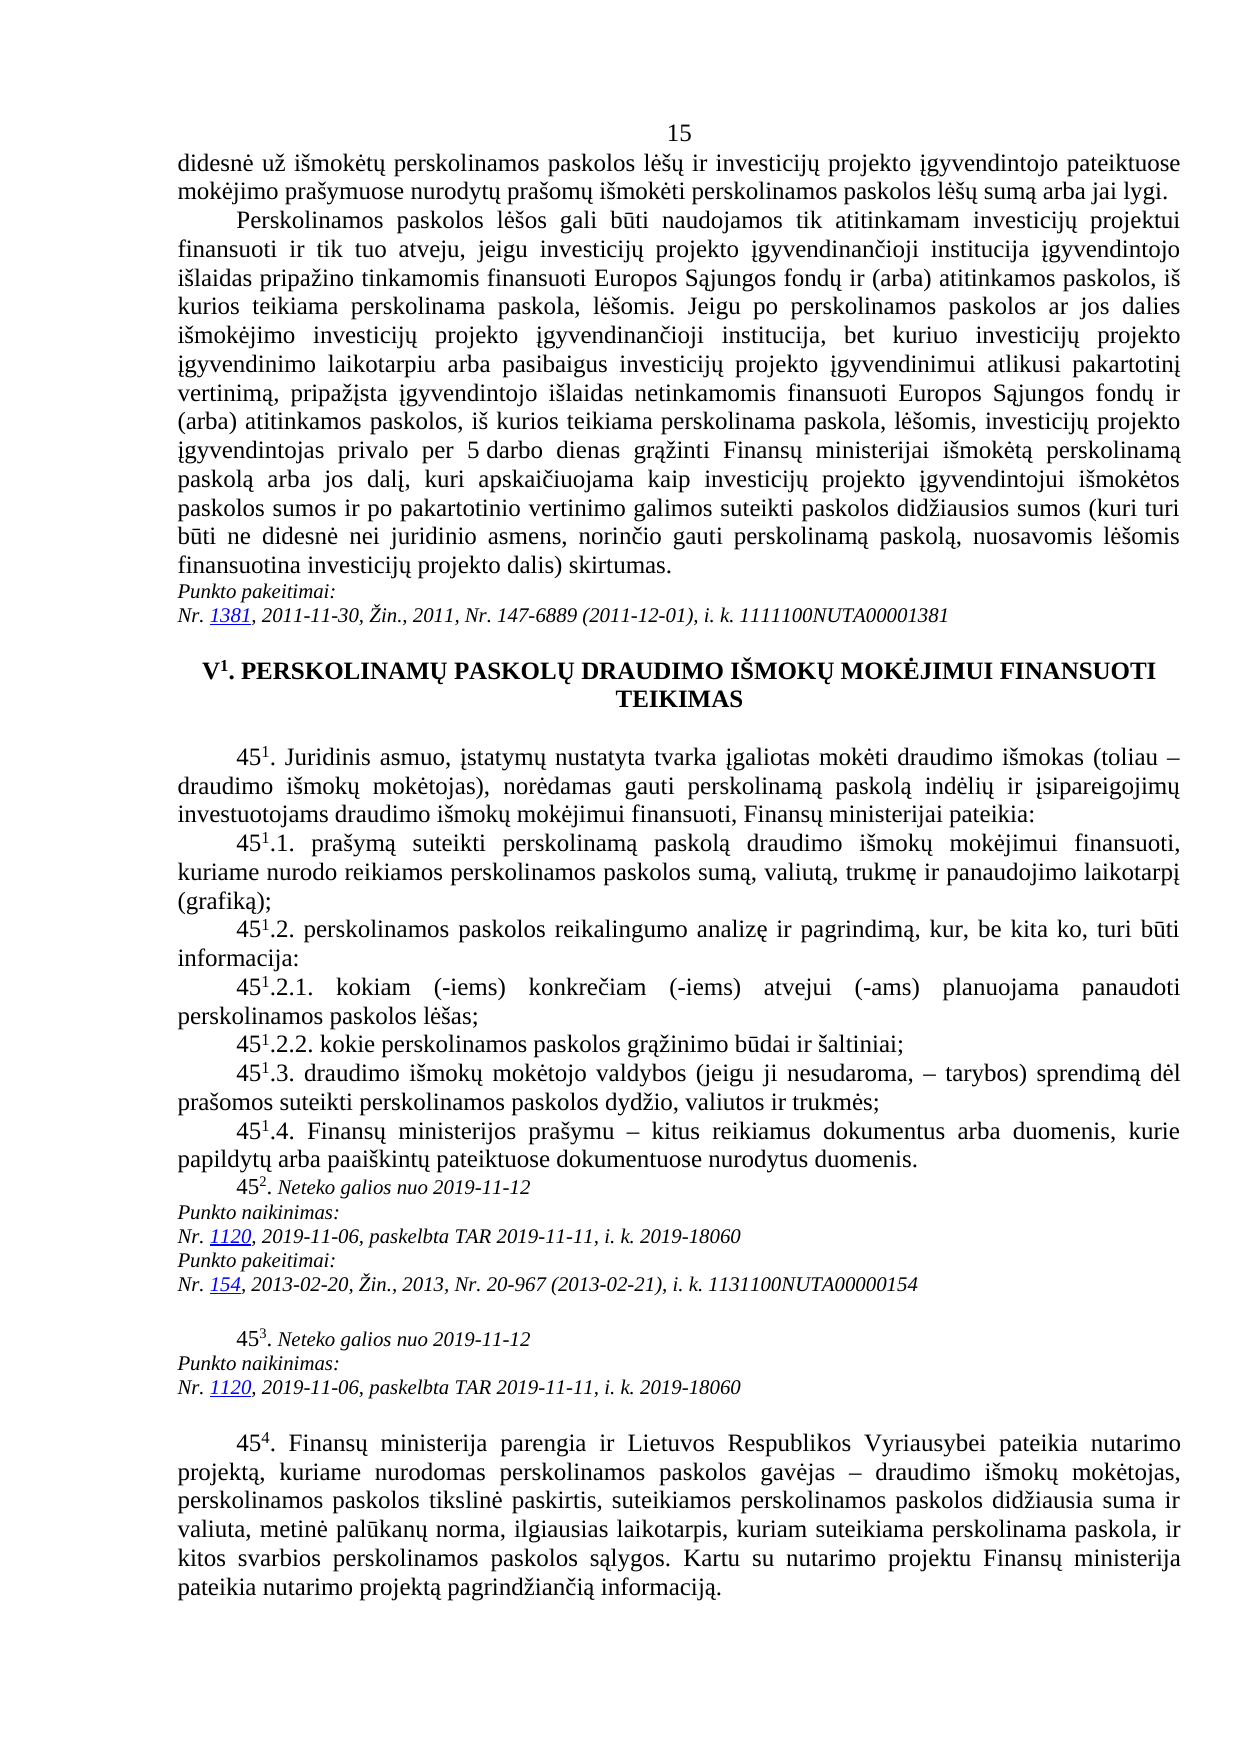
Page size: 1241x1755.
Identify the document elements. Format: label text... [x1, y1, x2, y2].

text 454. Finansų ministerija parengia ir Lietuvos Respublikos Vyriausybei pateikia nutarimo projektą, kuriame nurodomas perskolinamos paskolos gavėjas – draudimo išmokų mokėtojas, perskolinamos paskolos tikslinė paskirtis, suteikiamos perskolinamos paskolos didžiausia suma ir valiuta, metinė palūkanų norma, ilgiausias laikotarpis, kuriam suteikiama perskolinama paskola, ir kitos svarbios perskolinamos paskolos sąlygos. Kartu su nutarimo projektu Finansų ministerija pateikia nutarimo projektą pagrindžiančią informaciją. [177, 1428, 1181, 1600]
text 453. Neteko galios nuo 2019-11-12 [177, 1324, 1181, 1351]
text 451.2.2. kokie perskolinamos paskolos grąžinimo būdai ir šaltiniai; [177, 1029, 1181, 1058]
text 451.2.1. kokiam (-iems) konkrečiam (-iems) atvejui (-ams) planuojama panaudoti perskolinamos paskolos lėšas; [177, 972, 1181, 1029]
text V1. PERSKOLINAMŲ PASKOLŲ DRAUDIMO IŠMOKŲ MOKĖJIMUI FINANSUOTI TEIKIMAS [177, 656, 1181, 713]
text 451.3. draudimo išmokų mokėtojo valdybos (jeigu ji nesudaroma, – tarybos) sprendimą dėl prašomos suteikti perskolinamos paskolos dydžio, valiutos ir trukmės; [177, 1058, 1181, 1116]
text didesnė už išmokėtų perskolinamos paskolos lėšų ir investicijų projekto įgyvendintojo pateiktuose mokėjimo prašymuose nurodytų prašomų išmokėti perskolinamos paskolos lėšų sumą arba jai lygi. [177, 148, 1181, 205]
text Punkto naikinimas: [177, 1351, 1181, 1375]
text Punkto naikinimas: [177, 1199, 1181, 1224]
text 451. Juridinis asmuo, įstatymų nustatyta tvarka įgaliotas mokėti draudimo išmokas (toliau – draudimo išmokų mokėtojas), norėdamas gauti perskolinamą paskolą indėlių ir įsipareigojimų investuotojams draudimo išmokų mokėjimui finansuoti, Finansų ministerijai pateikia: [177, 742, 1181, 828]
text Punkto pakeitimai: [177, 579, 1181, 603]
text 451.2. perskolinamos paskolos reikalingumo analizę ir pagrindimą, kur, be kita ko, turi būti informacija: [177, 914, 1181, 972]
text Punkto pakeitimai: [177, 1248, 1181, 1272]
text Nr. 154, 2013-02-20, Žin., 2013, Nr. 20-967 (2013-02-21), i. k. 1131100NUTA00000154 [177, 1272, 1181, 1296]
text Perskolinamos paskolos lėšos gali būti naudojamos tik atitinkamam investicijų projektui finansuoti ir tik tuo atveju, jeigu investicijų projekto įgyvendinančioji institucija įgyvendintojo išlaidas pripažino tinkamomis finansuoti Europos Sąjungos fondų ir (arba) atitinkamos paskolos, iš kurios teikiama perskolinama paskola, lėšomis. Jeigu po perskolinamos paskolos ar jos dalies išmokėjimo investicijų projekto įgyvendinančioji institucija, bet kuriuo investicijų projekto įgyvendinimo laikotarpiu arba pasibaigus investicijų projekto įgyvendinimui atlikusi pakartotinį vertinimą, pripažįsta įgyvendintojo išlaidas netinkamomis finansuoti Europos Sąjungos fondų ir (arba) atitinkamos paskolos, iš kurios teikiama perskolinama paskola, lėšomis, investicijų projekto įgyvendintojas privalo per 5 darbo dienas grąžinti Finansų ministerijai išmokėtą perskolinamą paskolą arba jos dalį, kuri apskaičiuojama kaip investicijų projekto įgyvendintojui išmokėtos paskolos sumos ir po pakartotinio vertinimo galimos suteikti paskolos didžiausios sumos (kuri turi būti ne didesnė nei juridinio asmens, norinčio gauti perskolinamą paskolą, nuosavomis lėšomis finansuotina investicijų projekto dalis) skirtumas. [177, 205, 1181, 579]
text 452. Neteko galios nuo 2019-11-12 [177, 1173, 1181, 1199]
text Nr. 1381, 2011-11-30, Žin., 2011, Nr. 147-6889 (2011-12-01), i. k. 1111100NUTA00001381 [177, 603, 1181, 627]
text Nr. 1120, 2019-11-06, paskelbta TAR 2019-11-11, i. k. 2019-18060 [177, 1375, 1181, 1399]
text Nr. 1120, 2019-11-06, paskelbta TAR 2019-11-11, i. k. 2019-18060 [177, 1224, 1181, 1248]
text 451.1. prašymą suteikti perskolinamą paskolą draudimo išmokų mokėjimui finansuoti, kuriame nurodo reikiamos perskolinamos paskolos sumą, valiutą, trukmę ir panaudojimo laikotarpį (grafiką); [177, 828, 1181, 914]
text 451.4. Finansų ministerijos prašymu – kitus reikiamus dokumentus arba duomenis, kurie papildytų arba paaiškintų pateiktuose dokumentuose nurodytus duomenis. [177, 1116, 1181, 1173]
